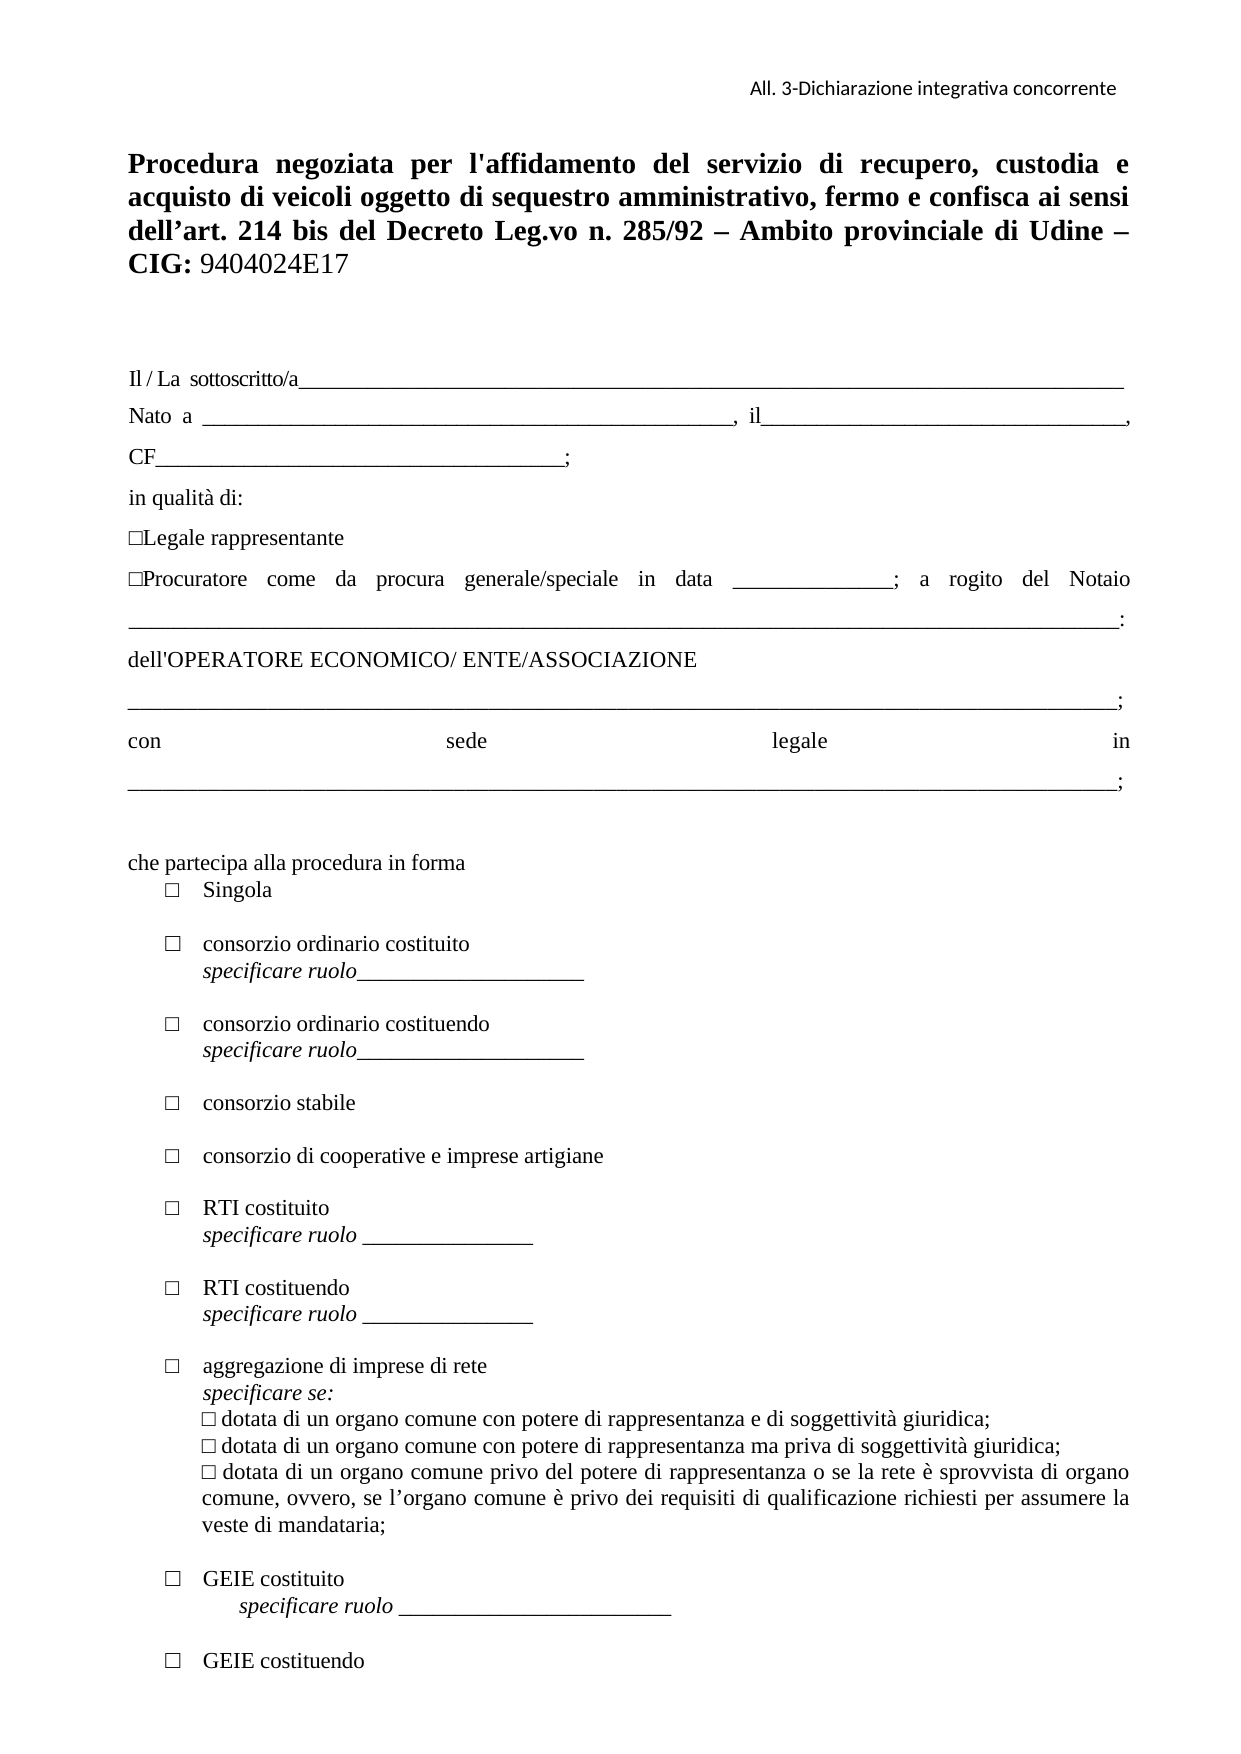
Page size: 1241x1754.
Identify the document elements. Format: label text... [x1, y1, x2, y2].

text specificare se: [203, 1379, 1131, 1405]
text □ dotata di un organo comune con potere di rappresentanza ma priva di soggettività giuridica; [202, 1432, 1131, 1458]
text in qualità di: [128, 473, 1131, 513]
list RTI costituito [165, 1194, 1131, 1221]
list consorzio di cooperative e imprese artigiane [165, 1142, 1131, 1168]
text specificare ruolo _______________ [203, 1300, 1131, 1326]
list GEIE costituendo [165, 1645, 1131, 1674]
list aggregazione di imprese di rete [165, 1353, 1131, 1379]
text _____________________________________________________________________________________; [128, 675, 1131, 716]
text Nato a ________________________________________________, il_________________________________, CF_____________________________________; [128, 392, 1131, 473]
list Singola [165, 876, 1131, 902]
text che partecipa alla procedura in forma [128, 849, 1131, 876]
text □Procuratore come da procura generale/speciale in data ______________; a rogito del Notaio ________________________________________________________________________________________: [129, 554, 1131, 635]
text Procedura negoziata per l'affidamento del servizio di recupero, custodia e acquisto di veicoli oggetto di sequestro amministrativo, fermo e confisca ai sensi dell’art. 214 bis del Decreto Leg.vo n. 285/92 – Ambito provinciale di Udine – CIG: 9404024E17 [128, 146, 1131, 280]
text con sede legale in _____________________________________________________________________________________; [128, 716, 1131, 797]
text specificare ruolo _______________ [203, 1221, 1131, 1247]
text specificare ruolo____________________ [203, 1036, 1131, 1063]
text specificare ruolo____________________ [165, 957, 1131, 984]
text Il / La sottoscritto/a________________________________________________________________________ [129, 365, 1131, 392]
text □ dotata di un organo comune con potere di rappresentanza e di soggettività giuridica; [202, 1405, 1131, 1432]
list consorzio stabile [165, 1089, 1131, 1115]
text dell'OPERATORE ECONOMICO/ ENTE/ASSOCIAZIONE [128, 635, 1131, 675]
list consorzio ordinario costituendo [165, 1010, 1131, 1036]
list RTI costituendo [165, 1273, 1131, 1300]
list GEIE costituito [165, 1563, 1131, 1592]
text □ dotata di un organo comune privo del potere di rappresentanza o se la rete è sprovvista di organo comune, ovvero, se l’organo comune è privo dei requisiti di qualificazione richiesti per assumere la veste di mandataria; [202, 1458, 1131, 1537]
text specificare ruolo ________________________ [165, 1592, 1131, 1618]
text □Legale rappresentante [129, 513, 1131, 554]
list consorzio ordinario costituito [165, 928, 1131, 957]
